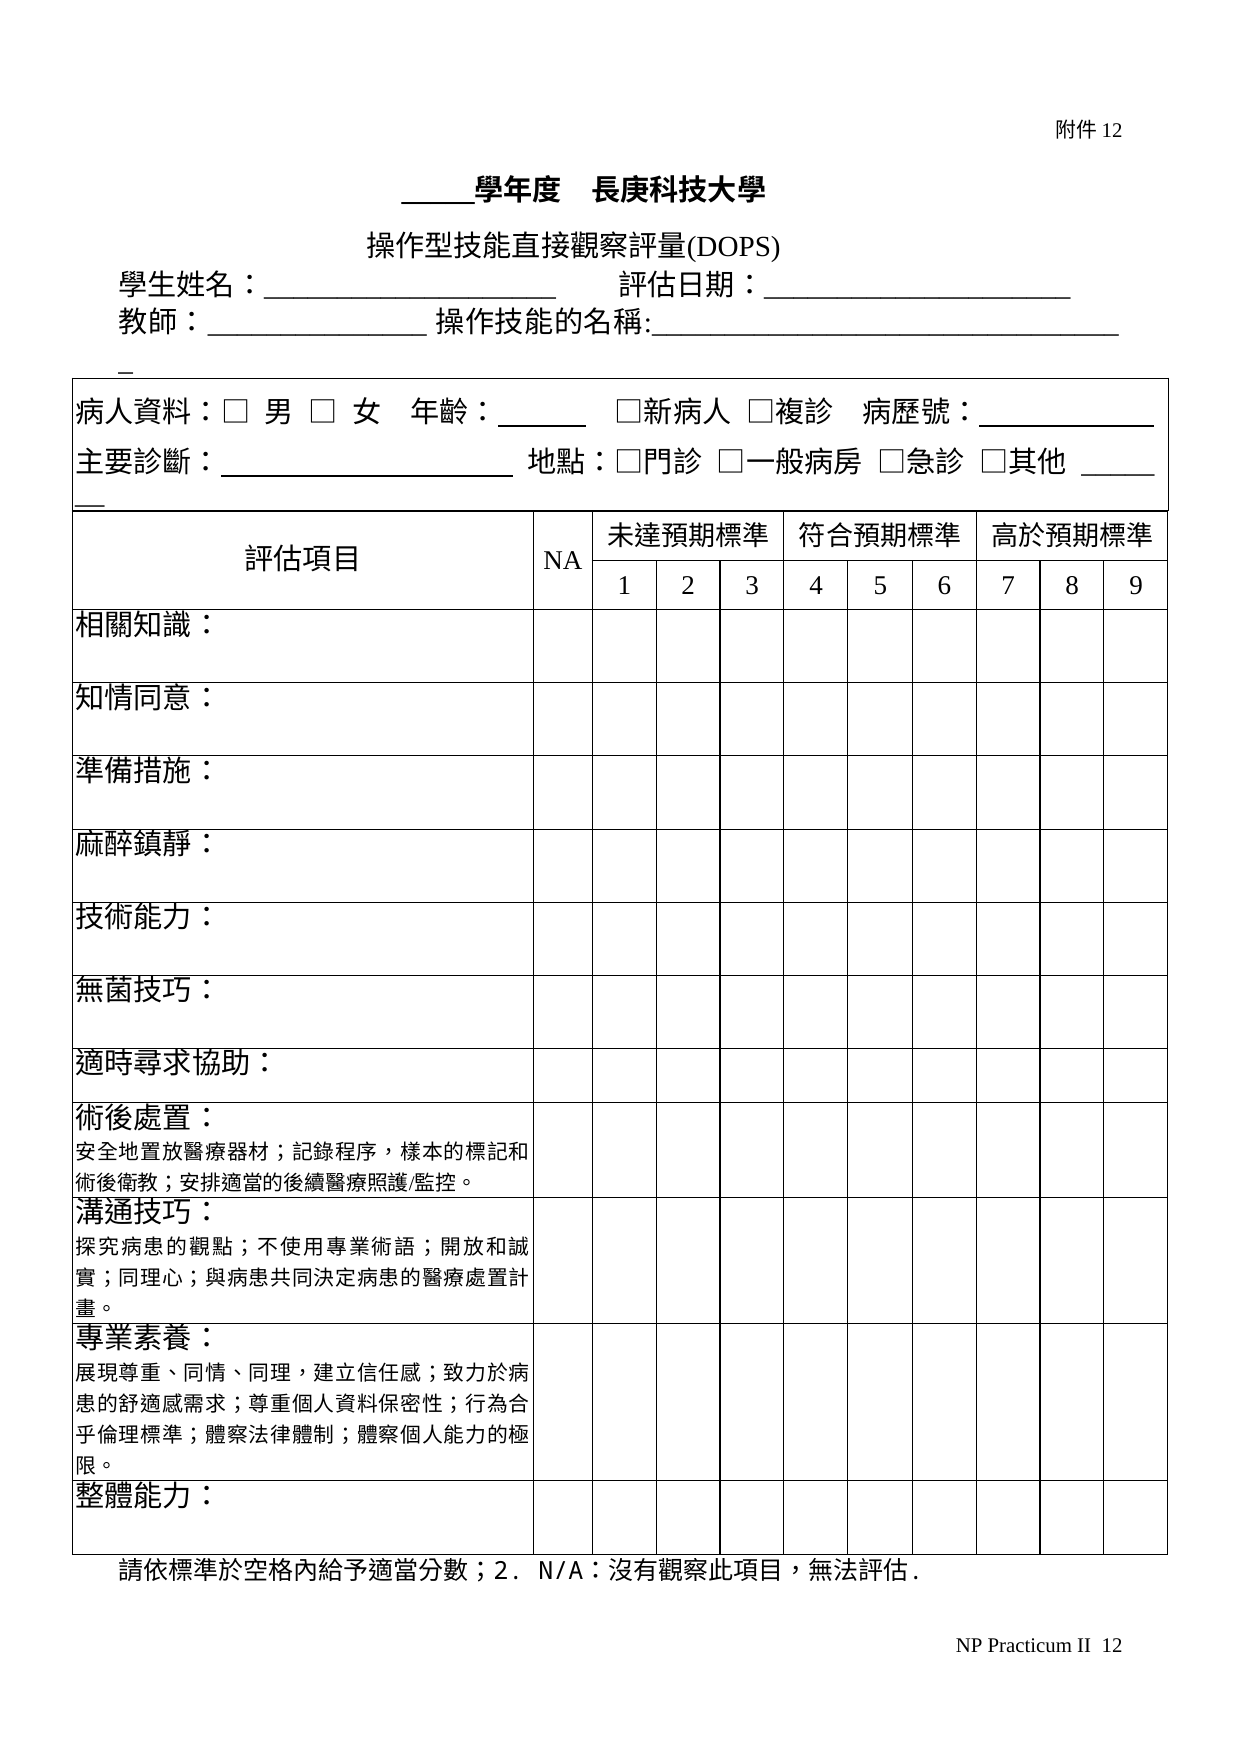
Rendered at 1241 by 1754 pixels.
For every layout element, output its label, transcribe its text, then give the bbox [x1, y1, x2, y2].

table_cell 知情同意： [73, 683, 533, 755]
table_cell [593, 683, 656, 755]
table_cell 無菌技巧： [73, 976, 533, 1048]
table_cell 2 [657, 561, 719, 609]
table_header 病人資料：□ 男 □ 女 年齡： □新病人 □複診 病歷號： 主要診斷： 地點：□門診 □一般病房 □急診 □其他 _______ [73, 379, 1168, 510]
table_cell [657, 683, 719, 755]
table_cell [977, 1049, 1039, 1102]
table_cell [1041, 1324, 1103, 1480]
table_cell [1041, 1198, 1103, 1323]
table_cell [1104, 1481, 1167, 1553]
table_cell [848, 1198, 912, 1323]
table_cell [848, 830, 912, 902]
table_cell [913, 683, 976, 755]
table_cell 9 [1104, 561, 1167, 609]
table_cell [657, 1049, 719, 1102]
table_cell [534, 976, 592, 1048]
table_cell [1104, 1324, 1167, 1480]
table_cell [721, 610, 783, 682]
table_cell [1104, 976, 1167, 1048]
table_cell [848, 756, 912, 828]
table_cell 整體能力： [73, 1481, 533, 1553]
table_cell [721, 1481, 783, 1553]
table_cell [593, 610, 656, 682]
table_cell [784, 756, 847, 828]
table_cell [784, 976, 847, 1048]
table_cell [593, 1324, 656, 1480]
table_cell [1041, 610, 1103, 682]
table_cell [1041, 756, 1103, 828]
text 附件12 [118, 88, 1122, 150]
table_header 未達預期標準 [593, 512, 783, 560]
table_cell [1104, 1049, 1167, 1102]
table_cell [1041, 683, 1103, 755]
table_cell [534, 610, 592, 682]
table_cell [593, 830, 656, 902]
table_cell [913, 830, 976, 902]
table_cell 溝通技巧： 探究病患的觀點；不使用專業術語；開放和誠實；同理心；與病患共同決定病患的醫療處置計畫。 [73, 1198, 533, 1323]
table_cell [848, 976, 912, 1048]
table_cell [913, 1481, 976, 1553]
table_cell [848, 903, 912, 975]
table_cell [848, 610, 912, 682]
table_cell 相關知識： [73, 610, 533, 682]
table_cell [784, 1324, 847, 1480]
table_cell [977, 830, 1039, 902]
table_cell [1104, 610, 1167, 682]
table_cell [977, 610, 1039, 682]
table_cell 7 [977, 561, 1039, 609]
table_cell [1041, 1049, 1103, 1102]
table_cell [848, 683, 912, 755]
table_cell [977, 903, 1039, 975]
table_cell [534, 756, 592, 828]
table_cell [721, 756, 783, 828]
table_cell [593, 903, 656, 975]
table_cell [534, 1049, 592, 1102]
table_cell [657, 830, 719, 902]
table_cell [657, 756, 719, 828]
table_cell [593, 1198, 656, 1323]
table_cell 8 [1041, 561, 1103, 609]
table_header NA [534, 512, 592, 609]
table_cell [657, 1103, 719, 1197]
table_cell [1041, 1103, 1103, 1197]
table_cell [784, 903, 847, 975]
table_cell 適時尋求協助： [73, 1049, 533, 1102]
table_cell [593, 1103, 656, 1197]
table_header 符合預期標準 [784, 512, 976, 560]
table_cell [1104, 1103, 1167, 1197]
table_cell [721, 1324, 783, 1480]
text _____學年度 長庚科技大學 [118, 150, 1122, 213]
table_cell [977, 1198, 1039, 1323]
table_cell [977, 1481, 1039, 1553]
table_cell [784, 683, 847, 755]
table_cell [721, 1103, 783, 1197]
table_cell [534, 683, 592, 755]
table_cell [593, 1049, 656, 1102]
table_cell [657, 610, 719, 682]
table_cell [977, 1324, 1039, 1480]
table_cell [913, 1103, 976, 1197]
table_cell [534, 903, 592, 975]
table_cell [913, 610, 976, 682]
table_cell [1104, 830, 1167, 902]
table_cell [657, 976, 719, 1048]
table_cell [784, 1049, 847, 1102]
table_cell [657, 903, 719, 975]
table_cell 6 [913, 561, 976, 609]
table_cell [593, 1481, 656, 1553]
table_cell [657, 1198, 719, 1323]
table_cell [848, 1481, 912, 1553]
table_cell 5 [848, 561, 912, 609]
table_cell [534, 1481, 592, 1553]
table_cell 準備措施： [73, 756, 533, 828]
table_cell [1104, 756, 1167, 828]
table_cell [848, 1049, 912, 1102]
table_cell [848, 1324, 912, 1480]
table_cell [977, 756, 1039, 828]
table_cell [848, 1103, 912, 1197]
text 教師：_______________ 操作技能的名稱:_________________________________ [118, 302, 1118, 377]
table_cell [721, 830, 783, 902]
table_cell [784, 1103, 847, 1197]
table_cell [721, 976, 783, 1048]
table_cell [977, 976, 1039, 1048]
text 請依標準於空格內給予適當分數；2. N/A：沒有觀察此項目，無法評估. [118, 1555, 1122, 1586]
table_cell [657, 1324, 719, 1480]
table_cell [913, 756, 976, 828]
table_cell [784, 830, 847, 902]
table_cell [657, 1481, 719, 1553]
table_cell [1041, 976, 1103, 1048]
table_cell [977, 1103, 1039, 1197]
table_cell 4 [784, 561, 847, 609]
table_cell 專業素養： 展現尊重、同情、同理，建立信任感；致力於病患的舒適感需求；尊重個人資料保密性；行為合乎倫理標準；體察法律體制；體察個人能力的極限。 [73, 1324, 533, 1480]
table_cell 技術能力： [73, 903, 533, 975]
table_cell [1041, 1481, 1103, 1553]
table_cell 術後處置： 安全地置放醫療器材；記錄程序，樣本的標記和術後衛教；安排適當的後續醫療照護/監控。 [73, 1103, 533, 1197]
table_cell [784, 1481, 847, 1553]
table_cell [534, 1324, 592, 1480]
table_cell [1041, 830, 1103, 902]
table_cell [1041, 903, 1103, 975]
table_cell 麻醉鎮靜： [73, 830, 533, 902]
table_cell [534, 830, 592, 902]
table_header 高於預期標準 [977, 512, 1167, 560]
table_cell [721, 903, 783, 975]
table_cell [721, 683, 783, 755]
table_cell 1 [593, 561, 656, 609]
table_cell [593, 976, 656, 1048]
table_cell [534, 1198, 592, 1323]
text 學生姓名：____________________ 評估日期：_____________________ [118, 265, 1118, 302]
table_cell [1104, 903, 1167, 975]
table_cell [913, 1049, 976, 1102]
table_cell [913, 1324, 976, 1480]
table_cell [913, 903, 976, 975]
table_cell 3 [721, 561, 783, 609]
table_cell [1104, 683, 1167, 755]
table_cell [721, 1049, 783, 1102]
table_cell [977, 683, 1039, 755]
table_cell [784, 610, 847, 682]
table_cell [534, 1103, 592, 1197]
table_header 評估項目 [73, 512, 533, 609]
text 操作型技能直接觀察評量(DOPS) [24, 213, 1122, 265]
table_cell [913, 1198, 976, 1323]
table_cell [593, 756, 656, 828]
table_cell [1104, 1198, 1167, 1323]
table_cell [784, 1198, 847, 1323]
table_cell [721, 1198, 783, 1323]
table_cell [913, 976, 976, 1048]
